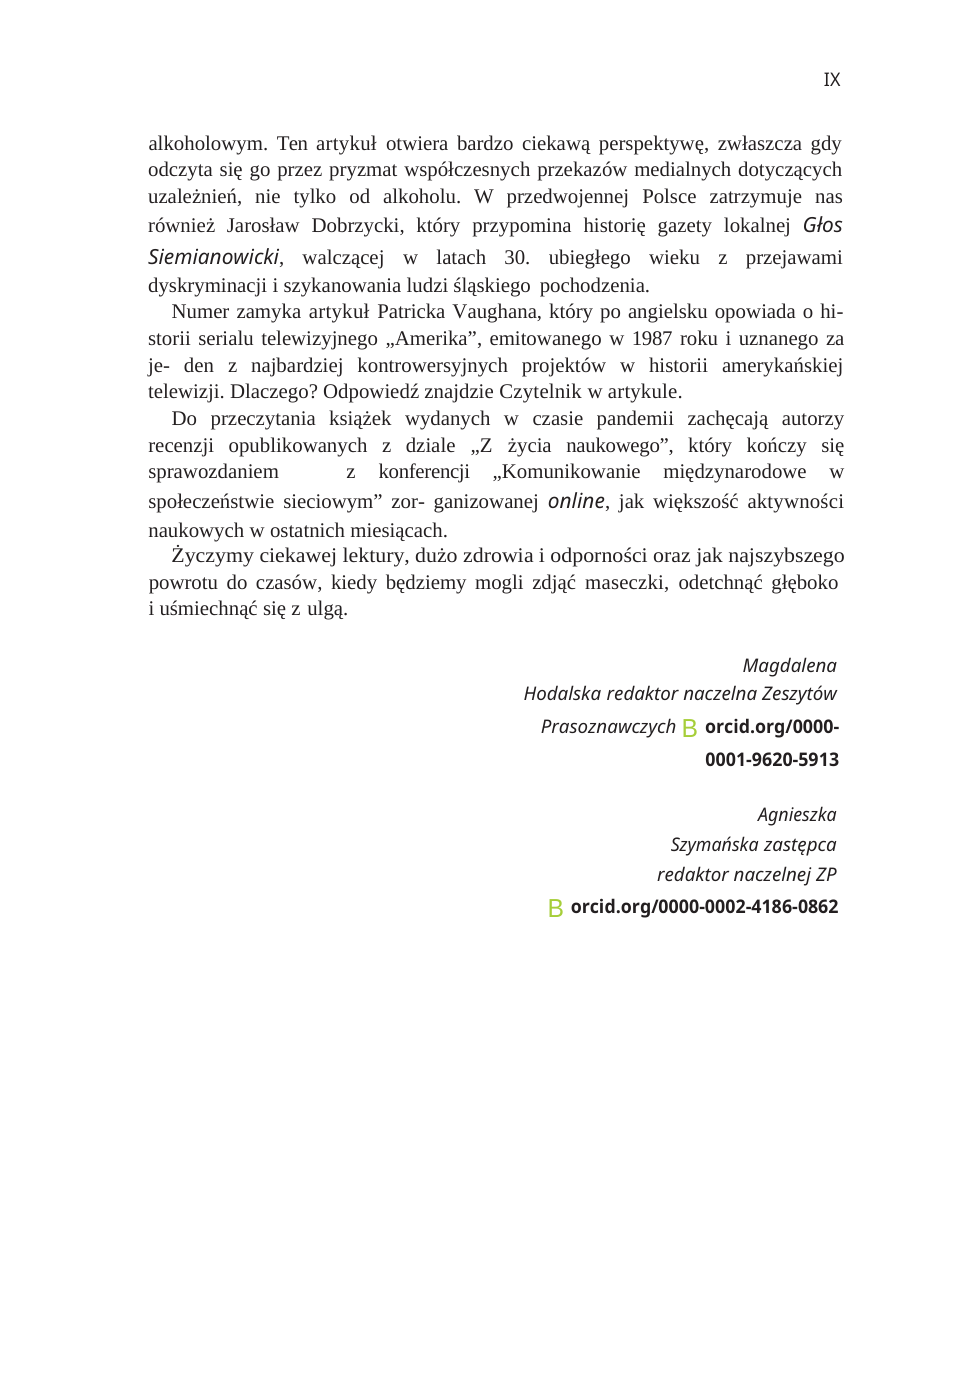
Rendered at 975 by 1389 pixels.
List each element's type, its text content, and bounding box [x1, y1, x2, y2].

text Życzymy ciekawej lektury, dużo zdrowia i odporności oraz jak najszybszego [148, 544, 856, 567]
text IX [135, 66, 840, 92]
text alkoholowym. Ten artykuł otwiera bardzo ciekawą perspektywę, zwłaszcza gdy odczyta się go przez pryzmat współczesnych przekazów medialnych dotyczących uzależnień, nie tylko od alkoholu. W przedwojennej Polsce zatrzymuje nas również Jarosław Dobrzycki, który przypomina historię gazety lokalnej Głos Siemianowicki, walczącej w latach 30. ubiegłego wieku z przejawami dyskryminacji i szykanowania ludzi śląskiego pochodzenia. [148, 131, 843, 297]
text Magdalena Hodalska redaktor naczelna Zeszytów Prasoznawczych B orcid.org/0000-0001-9620-5913 [497, 652, 839, 772]
text Agnieszka Szymańska zastępca redaktor naczelnej ZP [602, 801, 838, 887]
text powrotu do czasów, kiedy będziemy mogli zdjąć maseczki, odetchnąć głęboko i uśmiechnąć się z ulgą. [148, 570, 838, 620]
text Numer zamyka artykuł Patricka Vaughana, który po angielsku opowiada o hi- storii serialu telewizyjnego „Amerika”, emitowanego w 1987 roku i uznanego za je- den z najbardziej kontrowersyjnych projektów w historii amerykańskiej telewizji. Dlaczego? Odpowiedź znajdzie Czytelnik w artykule. [148, 299, 844, 403]
text B orcid.org/0000-0002-4186-0862 [135, 892, 838, 919]
text Do przeczytania książek wydanych w czasie pandemii zachęcają autorzy recenzji opublikowanych z dziale „Z życia naukowego”, który kończy się sprawozdaniem z konferencji „Komunikowanie międzynarodowe w społeczeństwie sieciowym” zor- ganizowanej online, jak większość aktywności naukowych w ostatnich miesiącach. [148, 406, 844, 542]
